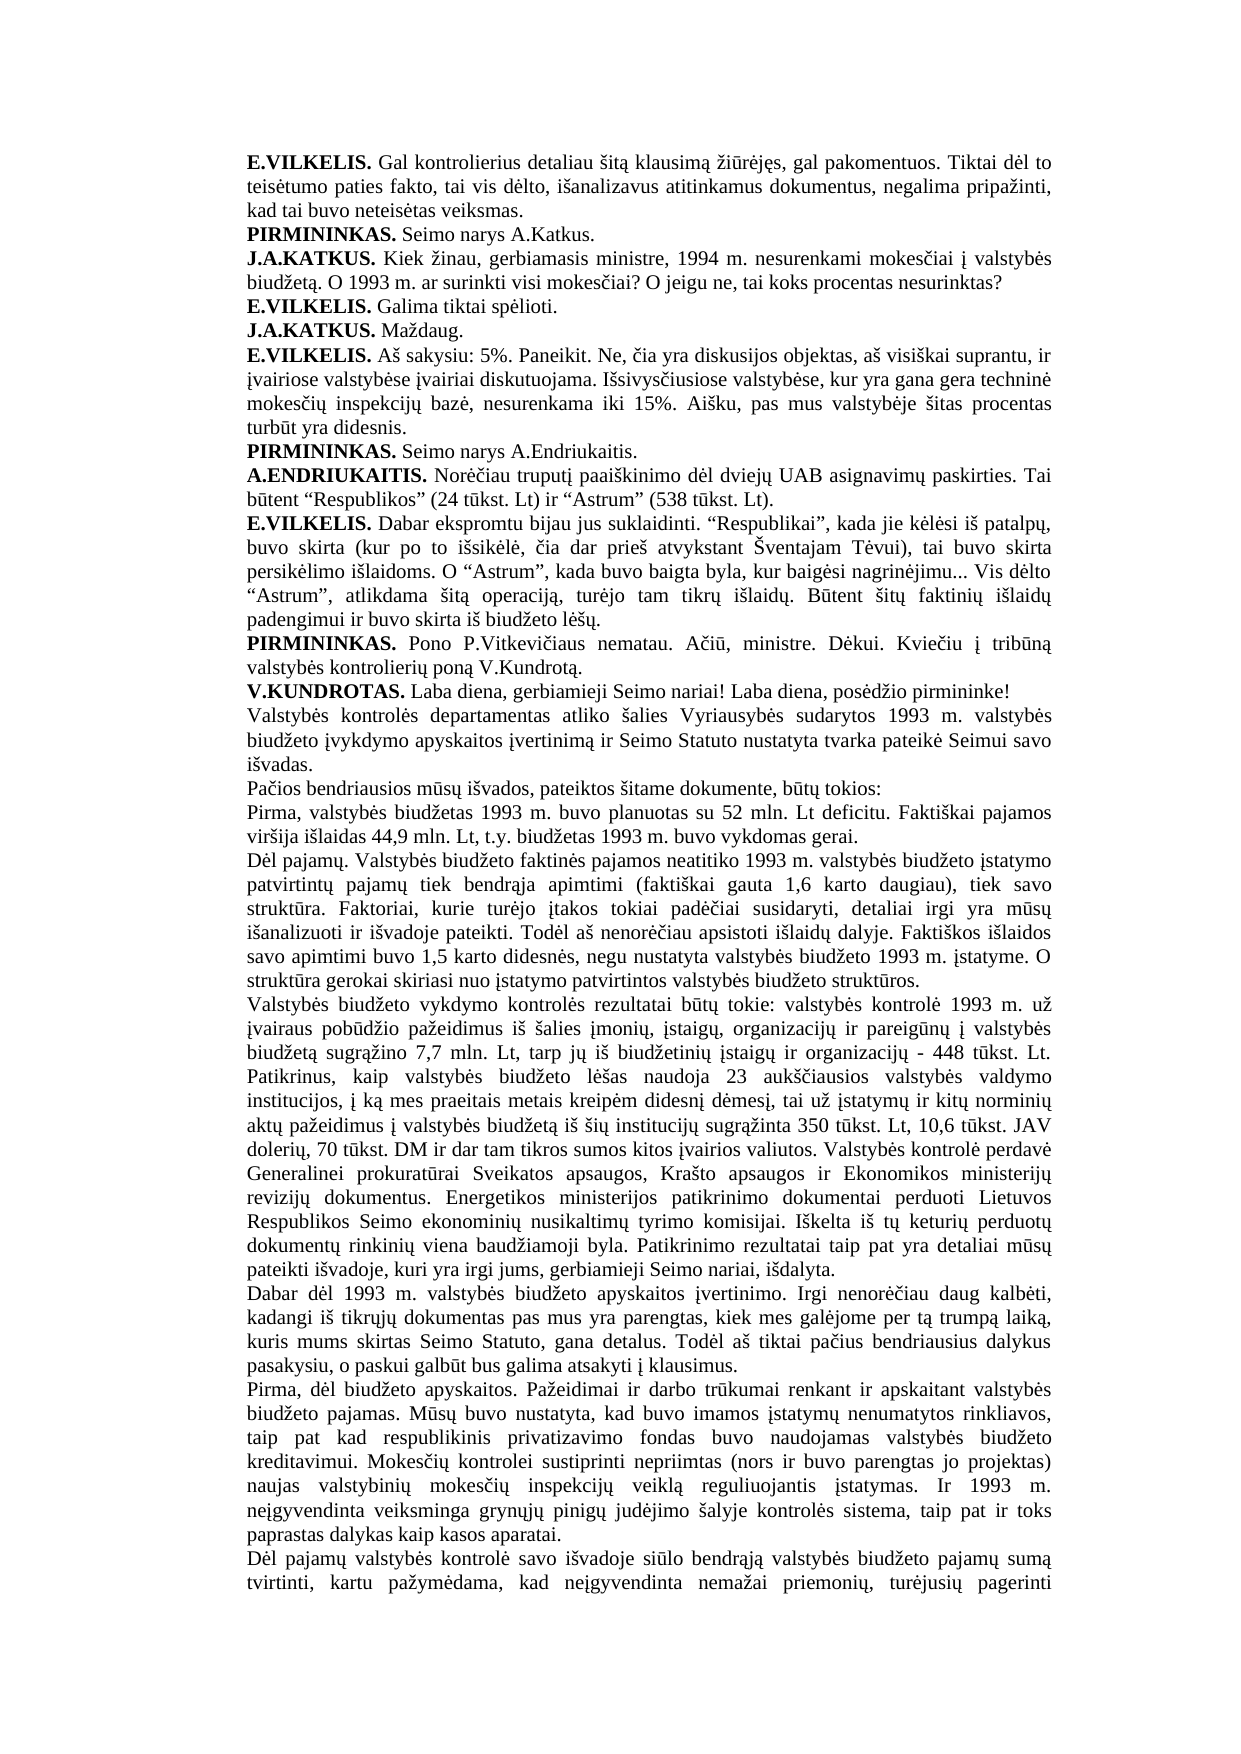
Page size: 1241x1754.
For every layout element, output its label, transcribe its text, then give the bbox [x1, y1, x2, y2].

text Pirma, valstybės biudžetas 1993 m. buvo planuotas su 52 mln. Lt deficitu. Faktiškai pajamos viršija išlaidas 44,9 mln. Lt, t.y. biudžetas 1993 m. buvo vykdomas gerai. [247, 800, 1053, 848]
text J.A.KATKUS. Kiek žinau, gerbiamasis ministre, 1994 m. nesurenkami mokesčiai į valstybės biudžetą. O 1993 m. ar surinkti visi mokesčiai? O jeigu ne, tai koks procentas nesurinktas? [247, 246, 1053, 294]
text J.A.KATKUS. Maždaug. [247, 318, 1053, 342]
text V.KUNDROTAS. Laba diena, gerbiamieji Seimo nariai! Laba diena, posėdžio pirmininke! [247, 679, 1053, 703]
text E.VILKELIS. Dabar ekspromtu bijau jus suklaidinti. “Respublikai”, kada jie kėlėsi iš patalpų, buvo skirta (kur po to išsikėlė, čia dar prieš atvykstant Šventajam Tėvui), tai buvo skirta persikėlimo išlaidoms. O “Astrum”, kada buvo baigta byla, kur baigėsi nagrinėjimu... Vis dėlto “Astrum”, atlikdama šitą operaciją, turėjo tam tikrų išlaidų. Būtent šitų faktinių išlaidų padengimui ir buvo skirta iš biudžeto lėšų. [247, 511, 1053, 631]
text PIRMININKAS. Pono P.Vitkevičiaus nematau. Ačiū, ministre. Dėkui. Kviečiu į tribūną valstybės kontrolierių poną V.Kundrotą. [247, 631, 1053, 679]
text Dėl pajamų. Valstybės biudžeto faktinės pajamos neatitiko 1993 m. valstybės biudžeto įstatymo patvirtintų pajamų tiek bendrąja apimtimi (faktiškai gauta 1,6 karto daugiau), tiek savo struktūra. Faktoriai, kurie turėjo įtakos tokiai padėčiai susidaryti, detaliai irgi yra mūsų išanalizuoti ir išvadoje pateikti. Todėl aš nenorėčiau apsistoti išlaidų dalyje. Faktiškos išlaidos savo apimtimi buvo 1,5 karto didesnės, negu nustatyta valstybės biudžeto 1993 m. įstatyme. O struktūra gerokai skiriasi nuo įstatymo patvirtintos valstybės biudžeto struktūros. [247, 848, 1053, 992]
text E.VILKELIS. Gal kontrolierius detaliau šitą klausimą žiūrėjęs, gal pakomentuos. Tiktai dėl to teisėtumo paties fakto, tai vis dėlto, išanalizavus atitinkamus dokumentus, negalima pripažinti, kad tai buvo neteisėtas veiksmas. [247, 150, 1053, 222]
text Dėl pajamų valstybės kontrolė savo išvadoje siūlo bendrąją valstybės biudžeto pajamų sumą tvirtinti, kartu pažymėdama, kad neįgyvendinta nemažai priemonių, turėjusių pagerinti [247, 1546, 1053, 1594]
text PIRMININKAS. Seimo narys A.Endriukaitis. [247, 439, 1053, 463]
text Pirma, dėl biudžeto apyskaitos. Pažeidimai ir darbo trūkumai renkant ir apskaitant valstybės biudžeto pajamas. Mūsų buvo nustatyta, kad buvo imamos įstatymų nenumatytos rinkliavos, taip pat kad respublikinis privatizavimo fondas buvo naudojamas valstybės biudžeto kreditavimui. Mokesčių kontrolei sustiprinti nepriimtas (nors ir buvo parengtas jo projektas) naujas valstybinių mokesčių inspekcijų veiklą reguliuojantis įstatymas. Ir 1993 m. neįgyvendinta veiksminga grynųjų pinigų judėjimo šalyje kontrolės sistema, taip pat ir toks paprastas dalykas kaip kasos aparatai. [247, 1377, 1053, 1546]
text PIRMININKAS. Seimo narys A.Katkus. [247, 222, 1053, 246]
text Pačios bendriausios mūsų išvados, pateiktos šitame dokumente, būtų tokios: [247, 776, 1053, 800]
text E.VILKELIS. Aš sakysiu: 5%. Paneikit. Ne, čia yra diskusijos objektas, aš visiškai suprantu, ir įvairiose valstybėse įvairiai diskutuojama. Išsivysčiusiose valstybėse, kur yra gana gera techninė mokesčių inspekcijų bazė, nesurenkama iki 15%. Aišku, pas mus valstybėje šitas procentas turbūt yra didesnis. [247, 342, 1053, 439]
text Valstybės kontrolės departamentas atliko šalies Vyriausybės sudarytos 1993 m. valstybės biudžeto įvykdymo apyskaitos įvertinimą ir Seimo Statuto nustatyta tvarka pateikė Seimui savo išvadas. [247, 703, 1053, 776]
text E.VILKELIS. Galima tiktai spėlioti. [247, 294, 1053, 318]
text A.ENDRIUKAITIS. Norėčiau truputį paaiškinimo dėl dviejų UAB asignavimų paskirties. Tai būtent “Respublikos” (24 tūkst. Lt) ir “Astrum” (538 tūkst. Lt). [247, 463, 1053, 511]
text Valstybės biudžeto vykdymo kontrolės rezultatai būtų tokie: valstybės kontrolė 1993 m. už įvairaus pobūdžio pažeidimus iš šalies įmonių, įstaigų, organizacijų ir pareigūnų į valstybės biudžetą sugrąžino 7,7 mln. Lt, tarp jų iš biudžetinių įstaigų ir organizacijų - 448 tūkst. Lt. Patikrinus, kaip valstybės biudžeto lėšas naudoja 23 aukščiausios valstybės valdymo institucijos, į ką mes praeitais metais kreipėm didesnį dėmesį, tai už įstatymų ir kitų norminių aktų pažeidimus į valstybės biudžetą iš šių institucijų sugrąžinta 350 tūkst. Lt, 10,6 tūkst. JAV dolerių, 70 tūkst. DM ir dar tam tikros sumos kitos įvairios valiutos. Valstybės kontrolė perdavė Generalinei prokuratūrai Sveikatos apsaugos, Krašto apsaugos ir Ekonomikos ministerijų revizijų dokumentus. Energetikos ministerijos patikrinimo dokumentai perduoti Lietuvos Respublikos Seimo ekonominių nusikaltimų tyrimo komisijai. Iškelta iš tų keturių perduotų dokumentų rinkinių viena baudžiamoji byla. Patikrinimo rezultatai taip pat yra detaliai mūsų pateikti išvadoje, kuri yra irgi jums, gerbiamieji Seimo nariai, išdalyta. [247, 992, 1053, 1281]
text Dabar dėl 1993 m. valstybės biudžeto apyskaitos įvertinimo. Irgi nenorėčiau daug kalbėti, kadangi iš tikrųjų dokumentas pas mus yra parengtas, kiek mes galėjome per tą trumpą laiką, kuris mums skirtas Seimo Statuto, gana detalus. Todėl aš tiktai pačius bendriausius dalykus pasakysiu, o paskui galbūt bus galima atsakyti į klausimus. [247, 1281, 1053, 1377]
